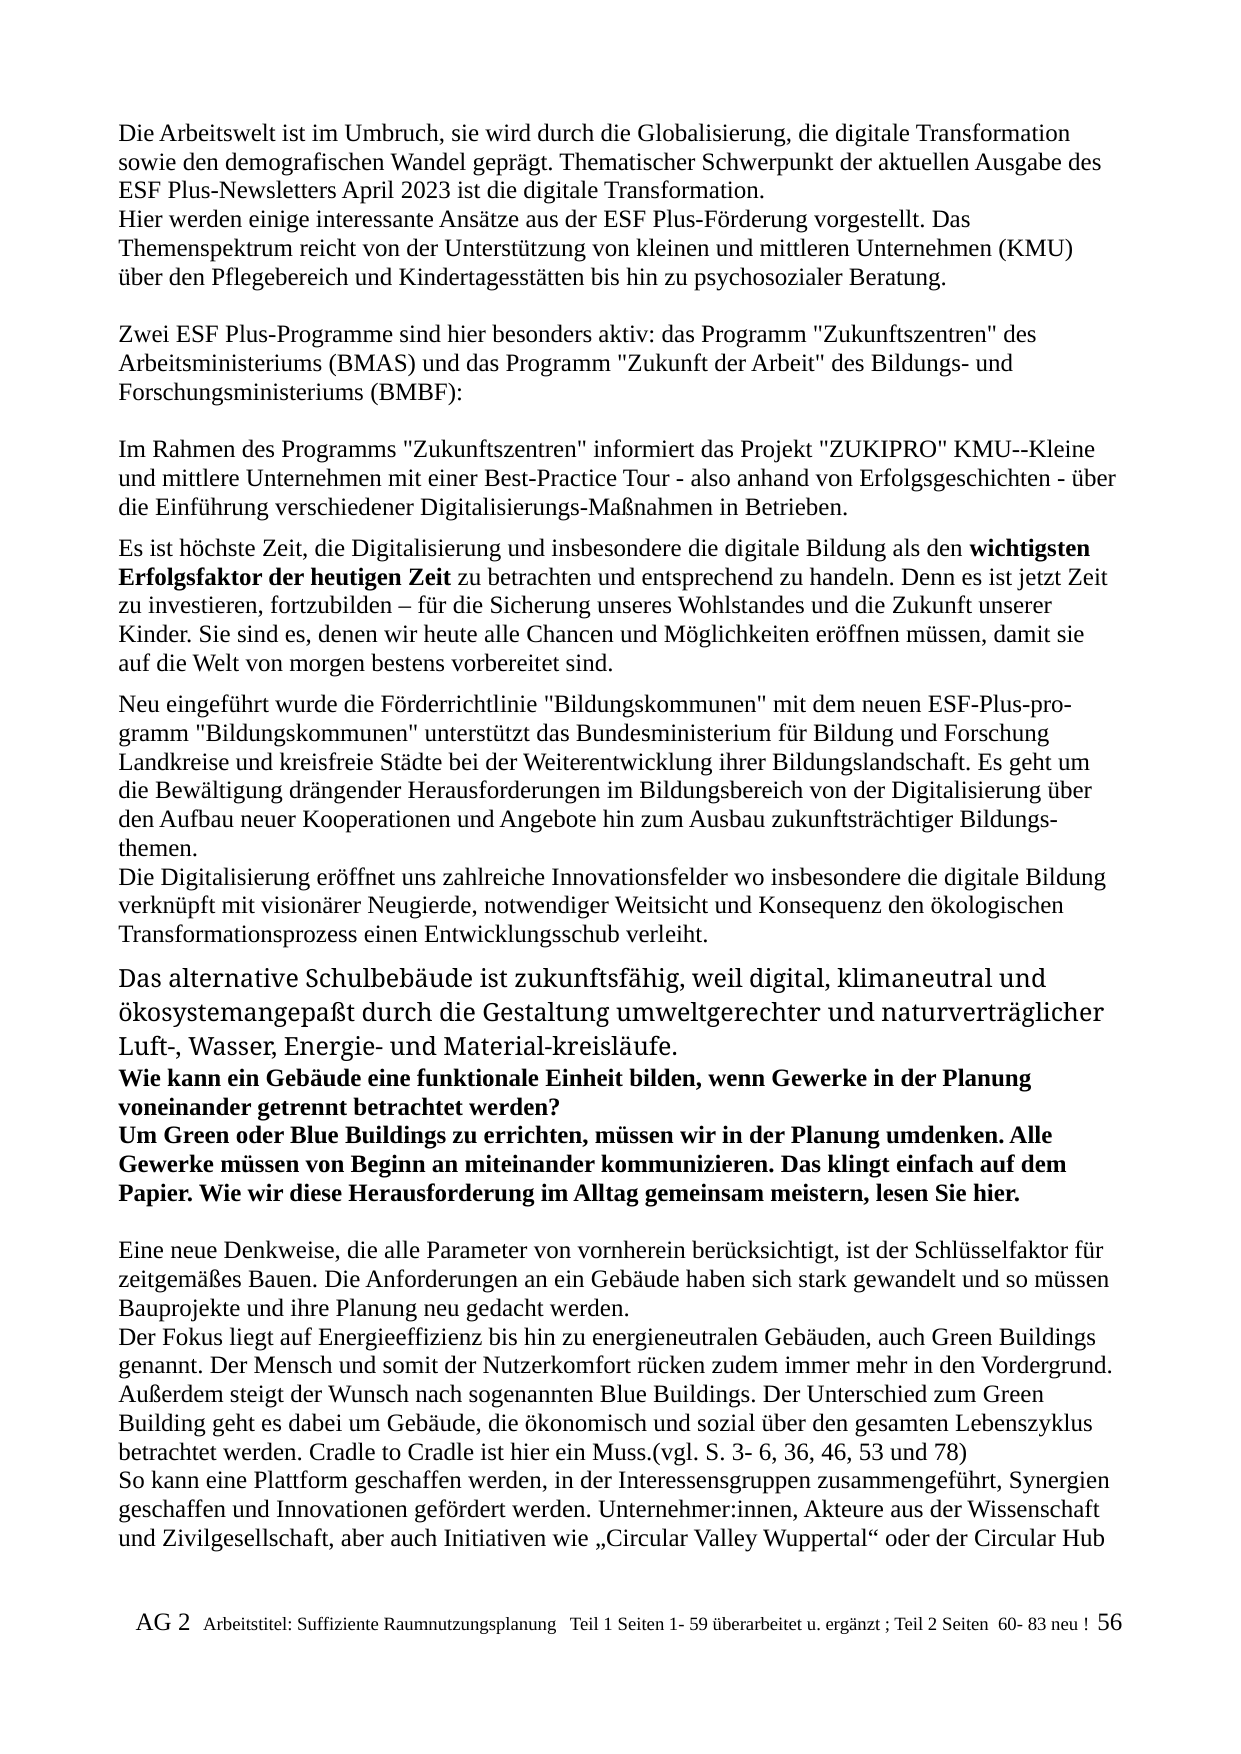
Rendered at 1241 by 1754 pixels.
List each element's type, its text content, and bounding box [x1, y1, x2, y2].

text Neu eingeführt wurde die Förderrichtlinie "Bildungskommunen" mit dem neuen ESF-Plus-pro-gramm "Bildungskommunen" unterstützt das Bundesministerium für Bildung und Forschung Landkreise und kreisfreie Städte bei der Weiterentwicklung ihrer Bildungslandschaft. Es geht um die Bewältigung drängender Herausforderungen im Bildungsbereich von der Digitalisierung über den Aufbau neuer Kooperationen und Angebote hin zum Ausbau zukunftsträchtiger Bildungs-themen. Die Digitalisierung eröffnet uns zahlreiche Innovationsfelder wo insbesondere die digitale Bildung verknüpft mit visionärer Neugierde, notwendiger Weitsicht und Konsequenz den ökologischen Transformationsprozess einen Entwicklungsschub verleiht. [118, 689, 1122, 948]
text Die Arbeitswelt ist im Umbruch, sie wird durch die Globalisierung, die digitale Transformation sowie den demografischen Wandel geprägt. Thematischer Schwerpunkt der aktuellen Ausgabe des ESF Plus-Newsletters April 2023 ist die digitale Transformation. Hier werden einige interessante Ansätze aus der ESF Plus-Förderung vorgestellt. Das Themenspektrum reicht von der Unterstützung von kleinen und mittleren Unternehmen (KMU) über den Pflegebereich und Kindertagesstätten bis hin zu psychosozialer Beratung. Zwei ESF Plus-Programme sind hier besonders aktiv: das Programm "Zukunftszentren" des Arbeitsministeriums (BMAS) und das Programm "Zukunft der Arbeit" des Bildungs- und Forschungsministeriums (BMBF): Im Rahmen des Programms "Zukunftszentren" informiert das Projekt "ZUKIPRO" KMU--Kleine und mittlere Unternehmen mit einer Best-Practice Tour - also anhand von Erfolgsgeschichten - über die Einführung verschiedener Digitalisierungs-Maßnahmen in Betrieben. [118, 118, 1122, 521]
text Eine neue Denkweise, die alle Parameter von vornherein berücksichtigt, ist der Schlüsselfaktor für zeitgemäßes Bauen. Die Anforderungen an ein Gebäude haben sich stark gewandelt und so müssen Bauprojekte und ihre Planung neu gedacht werden. [118, 1235, 1122, 1322]
text So kann eine Plattform geschaffen werden, in der Interessensgruppen zusammengeführt, Synergien geschaffen und Innovationen gefördert werden. Unternehmer:innen, Akteure aus der Wissenschaft und Zivilgesellschaft, aber auch Initiativen wie „Circular Valley Wuppertal“ oder der Circular Hub [118, 1465, 1122, 1552]
text Der Fokus liegt auf Energieeffizienz bis hin zu energieneutralen Gebäuden, auch Green Buildings genannt. Der Mensch und somit der Nutzerkomfort rücken zudem immer mehr in den Vordergrund. Außerdem steigt der Wunsch nach sogenannten Blue Buildings. Der Unterschied zum Green Building geht es dabei um Gebäude, die ökonomisch und sozial über den gesamten Lebenszyklus betrachtet werden. Cradle to Cradle ist hier ein Muss.(vgl. S. 3- 6, 36, 46, 53 und 78) [118, 1322, 1122, 1465]
text Um Green oder Blue Buildings zu errichten, müssen wir in der Planung umdenken. Alle Gewerke müssen von Beginn an miteinander kommunizieren. Das klingt einfach auf dem Papier. Wie wir diese Herausforderung im Alltag gemeinsam meistern, lesen Sie hier. [118, 1120, 1122, 1207]
text Das alternative Schulbebäude ist zukunftsfähig, weil digital, klimaneutral und ökosystemangepaßt durch die Gestaltung umweltgerechter und naturverträglicher Luft-, Wasser, Energie- und Material-kreisläufe. Wie kann ein Gebäude eine funktionale Einheit bilden, wenn Gewerke in der Planung voneinander getrennt betrachtet werden? [118, 961, 1122, 1120]
text Es ist höchste Zeit, die Digitalisierung und insbesondere die digitale Bildung als den wichtigsten Erfolgsfaktor der heutigen Zeit zu betrachten und entsprechend zu handeln. Denn es ist jetzt Zeit zu investieren, fortzubilden – für die Sicherung unseres Wohlstandes und die Zukunft unserer Kinder. Sie sind es, denen wir heute alle Chancen und Möglichkeiten eröffnen müssen, damit sie auf die Welt von morgen bestens vorbereitet sind. [118, 533, 1122, 677]
